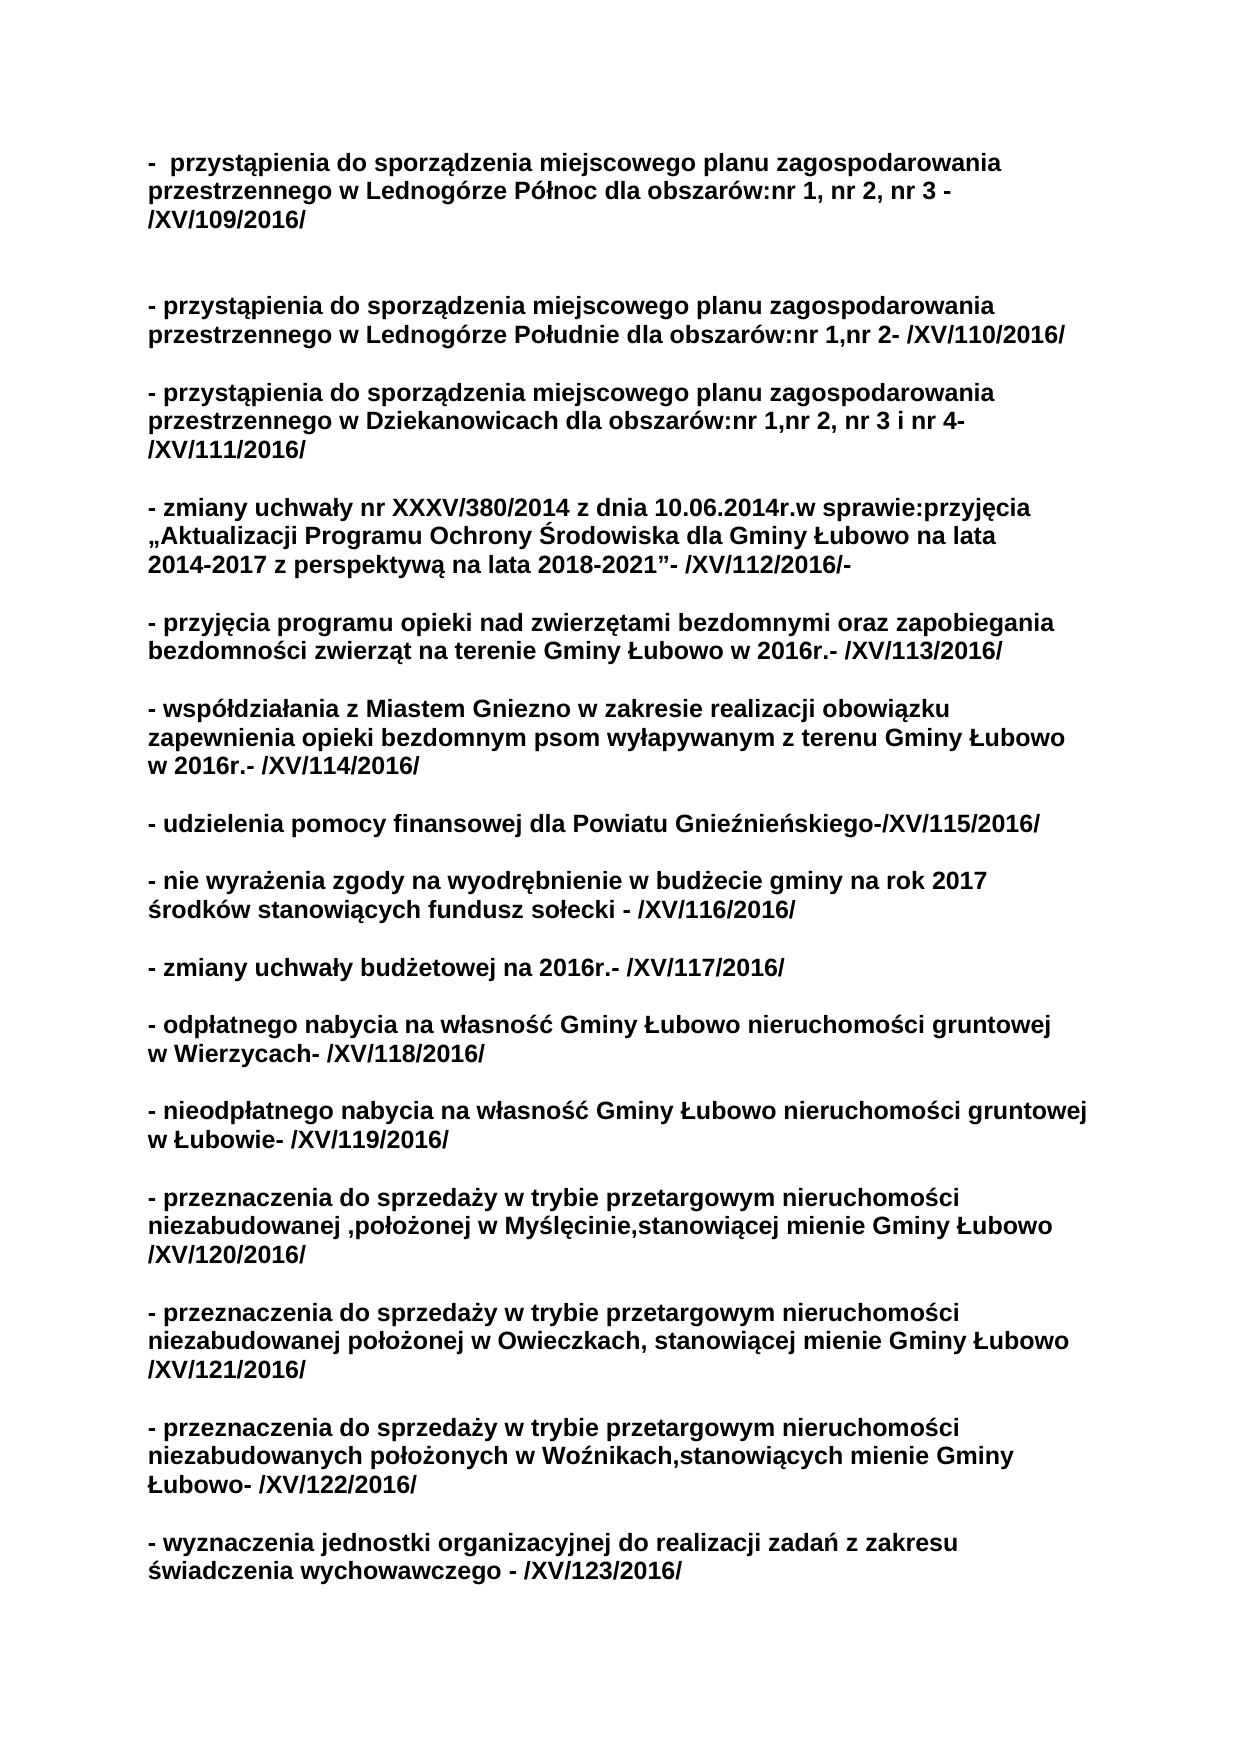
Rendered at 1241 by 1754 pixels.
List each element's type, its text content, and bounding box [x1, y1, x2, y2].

text - współdziałania z Miastem Gniezno w zakresie realizacji obowiązku zapewnienia opieki bezdomnym psom wyłapywanym z terenu Gminy Łubowo [148, 694, 1093, 751]
text - wyznaczenia jednostki organizacyjnej do realizacji zadań z zakresu świadczenia wychowawczego - /XV/123/2016/ [148, 1528, 1093, 1585]
text - nie wyrażenia zgody na wyodrębnienie w budżecie gminy na rok 2017 środków stanowiących fundusz sołecki - /XV/116/2016/ [148, 866, 1093, 924]
text - zmiany uchwały budżetowej na 2016r.- /XV/117/2016/ [148, 953, 1093, 981]
text w Łubowie- /XV/119/2016/ [148, 1125, 1093, 1154]
text - przeznaczenia do sprzedaży w trybie przetargowym nieruchomości [148, 1183, 1093, 1211]
text /XV/121/2016/ [148, 1355, 1093, 1384]
text niezabudowanej ,położonej w Myślęcinie,stanowiącej mienie Gminy Łubowo [148, 1211, 1093, 1240]
text - przyjęcia programu opieki nad zwierzętami bezdomnymi oraz zapobiegania bezdomności zwierząt na terenie Gminy Łubowo w 2016r.- /XV/113/2016/ [148, 608, 1093, 665]
text w Wierzycach- /XV/118/2016/ [148, 1039, 1093, 1068]
text - przystąpienia do sporządzenia miejscowego planu zagospodarowania przestrzennego w Lednogórze Południe dla obszarów:nr 1,nr 2- /XV/110/2016/ [148, 291, 1093, 349]
text 2014-2017 z perspektywą na lata 2018-2021”- /XV/112/2016/- [148, 550, 1093, 579]
text - przeznaczenia do sprzedaży w trybie przetargowym nieruchomości niezabudowanych położonych w Woźnikach,stanowiących mienie Gminy Łubowo- /XV/122/2016/ [148, 1413, 1093, 1499]
text - zmiany uchwały nr XXXV/380/2014 z dnia 10.06.2014r.w sprawie:przyjęcia „Aktualizacji Programu Ochrony Środowiska dla Gminy Łubowo na lata [148, 493, 1093, 550]
text - przystąpienia do sporządzenia miejscowego planu zagospodarowania przestrzennego w Dziekanowicach dla obszarów:nr 1,nr 2, nr 3 i nr 4- /XV/111/2016/ [148, 378, 1093, 464]
text - przystąpienia do sporządzenia miejscowego planu zagospodarowania przestrzennego w Lednogórze Północ dla obszarów:nr 1, nr 2, nr 3 - /XV/109/2016/ [148, 148, 1093, 234]
text /XV/120/2016/ [148, 1240, 1093, 1269]
text - odpłatnego nabycia na własność Gminy Łubowo nieruchomości gruntowej [148, 1010, 1093, 1039]
text - przeznaczenia do sprzedaży w trybie przetargowym nieruchomości niezabudowanej położonej w Owieczkach, stanowiącej mienie Gminy Łubowo [148, 1298, 1093, 1355]
text - udzielenia pomocy finansowej dla Powiatu Gnieźnieńskiego-/XV/115/2016/ [148, 809, 1093, 838]
text - nieodpłatnego nabycia na własność Gminy Łubowo nieruchomości gruntowej [148, 1096, 1093, 1125]
text w 2016r.- /XV/114/2016/ [148, 751, 1093, 780]
